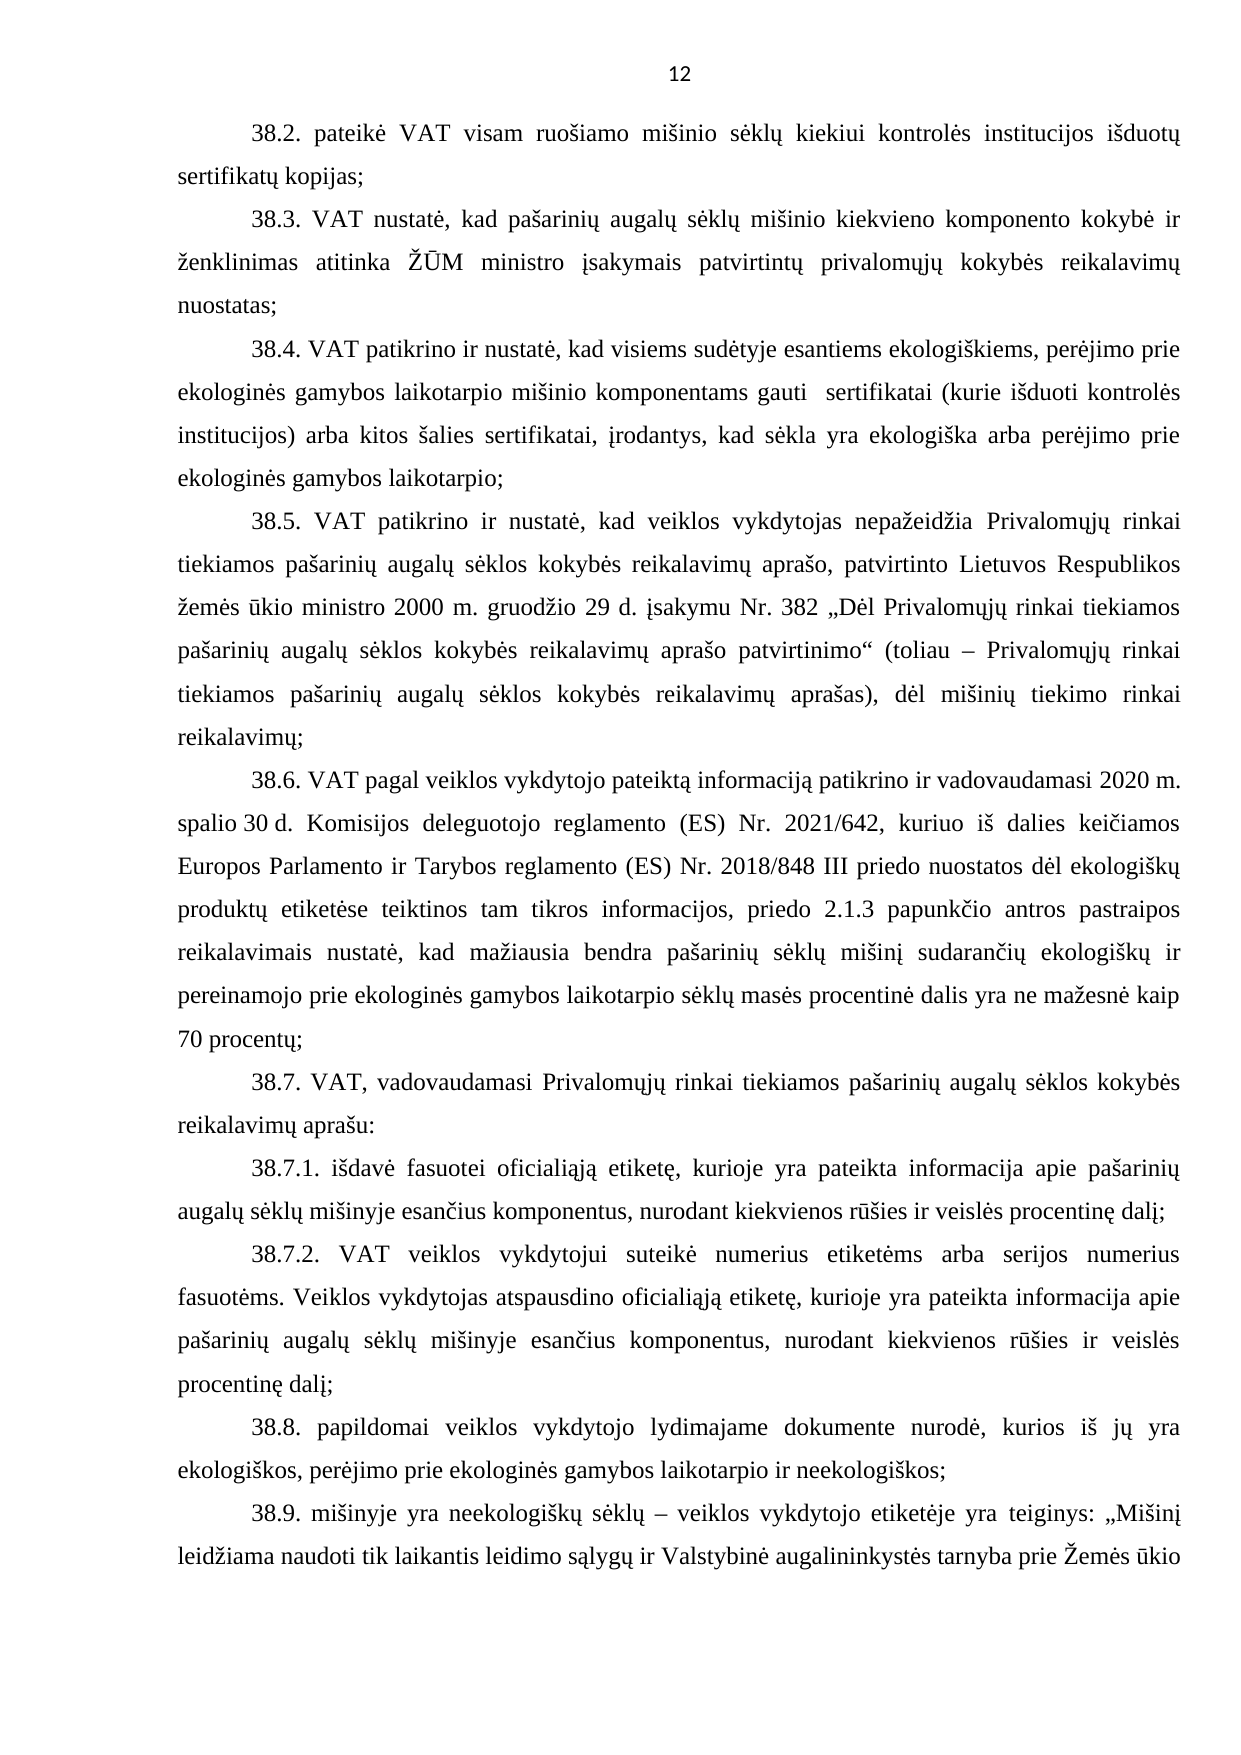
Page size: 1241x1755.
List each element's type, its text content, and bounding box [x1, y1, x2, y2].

text 38.7.1. išdavė fasuotei oficialiąją etiketę, kurioje yra pateikta informacija apie pašarinių augalų sėklų mišinyje esančius komponentus, nurodant kiekvienos rūšies ir veislės procentinę dalį; [177, 1153, 1181, 1225]
text 38.6. VAT pagal veiklos vykdytojo pateiktą informaciją patikrino ir vadovaudamasi 2020 m. spalio 30 d. Komisijos deleguotojo reglamento (ES) Nr. 2021/642, kuriuo iš dalies keičiamos Europos Parlamento ir Tarybos reglamento (ES) Nr. 2018/848 III priedo nuostatos dėl ekologiškų produktų etiketėse teiktinos tam tikros informacijos, priedo 2.1.3 papunkčio antros pastraipos reikalavimais nustatė, kad mažiausia bendra pašarinių sėklų mišinį sudarančių ekologiškų ir pereinamojo prie ekologinės gamybos laikotarpio sėklų masės procentinė dalis yra ne mažesnė kaip 70 procentų; [177, 765, 1181, 1052]
text 38.8. papildomai veiklos vykdytojo lydimajame dokumente nurodė, kurios iš jų yra ekologiškos, perėjimo prie ekologinės gamybos laikotarpio ir neekologiškos; [177, 1412, 1181, 1484]
text 38.3. VAT nustatė, kad pašarinių augalų sėklų mišinio kiekvieno komponento kokybė ir ženklinimas atitinka ŽŪM ministro įsakymais patvirtintų privalomųjų kokybės reikalavimų nuostatas; [177, 204, 1181, 319]
text 38.5. VAT patikrino ir nustatė, kad veiklos vykdytojas nepažeidžia Privalomųjų rinkai tiekiamos pašarinių augalų sėklos kokybės reikalavimų aprašo, patvirtinto Lietuvos Respublikos žemės ūkio ministro 2000 m. gruodžio 29 d. įsakymu Nr. 382 „Dėl Privalomųjų rinkai tiekiamos pašarinių augalų sėklos kokybės reikalavimų aprašo patvirtinimo“ (toliau – Privalomųjų rinkai tiekiamos pašarinių augalų sėklos kokybės reikalavimų aprašas), dėl mišinių tiekimo rinkai reikalavimų; [177, 506, 1181, 751]
text 38.2. pateikė VAT visam ruošiamo mišinio sėklų kiekiui kontrolės institucijos išduotų sertifikatų kopijas; [177, 118, 1181, 190]
text 38.9. mišinyje yra neekologiškų sėklų – veiklos vykdytojo etiketėje yra teiginys: „Mišinį leidžiama naudoti tik laikantis leidimo sąlygų ir Valstybinė augalininkystės tarnyba prie Žemės ūkio [177, 1498, 1181, 1570]
text 38.7.2. VAT veiklos vykdytojui suteikė numerius etiketėms arba serijos numerius fasuotėms. Veiklos vykdytojas atspausdino oficialiąją etiketę, kurioje yra pateikta informacija apie pašarinių augalų sėklų mišinyje esančius komponentus, nurodant kiekvienos rūšies ir veislės procentinę dalį; [177, 1239, 1181, 1397]
text 38.7. VAT, vadovaudamasi Privalomųjų rinkai tiekiamos pašarinių augalų sėklos kokybės reikalavimų aprašu: [177, 1067, 1181, 1139]
text 38.4. VAT patikrino ir nustatė, kad visiems sudėtyje esantiems ekologiškiems, perėjimo prie ekologinės gamybos laikotarpio mišinio komponentams gauti sertifikatai (kurie išduoti kontrolės institucijos) arba kitos šalies sertifikatai, įrodantys, kad sėkla yra ekologiška arba perėjimo prie ekologinės gamybos laikotarpio; [177, 334, 1181, 492]
